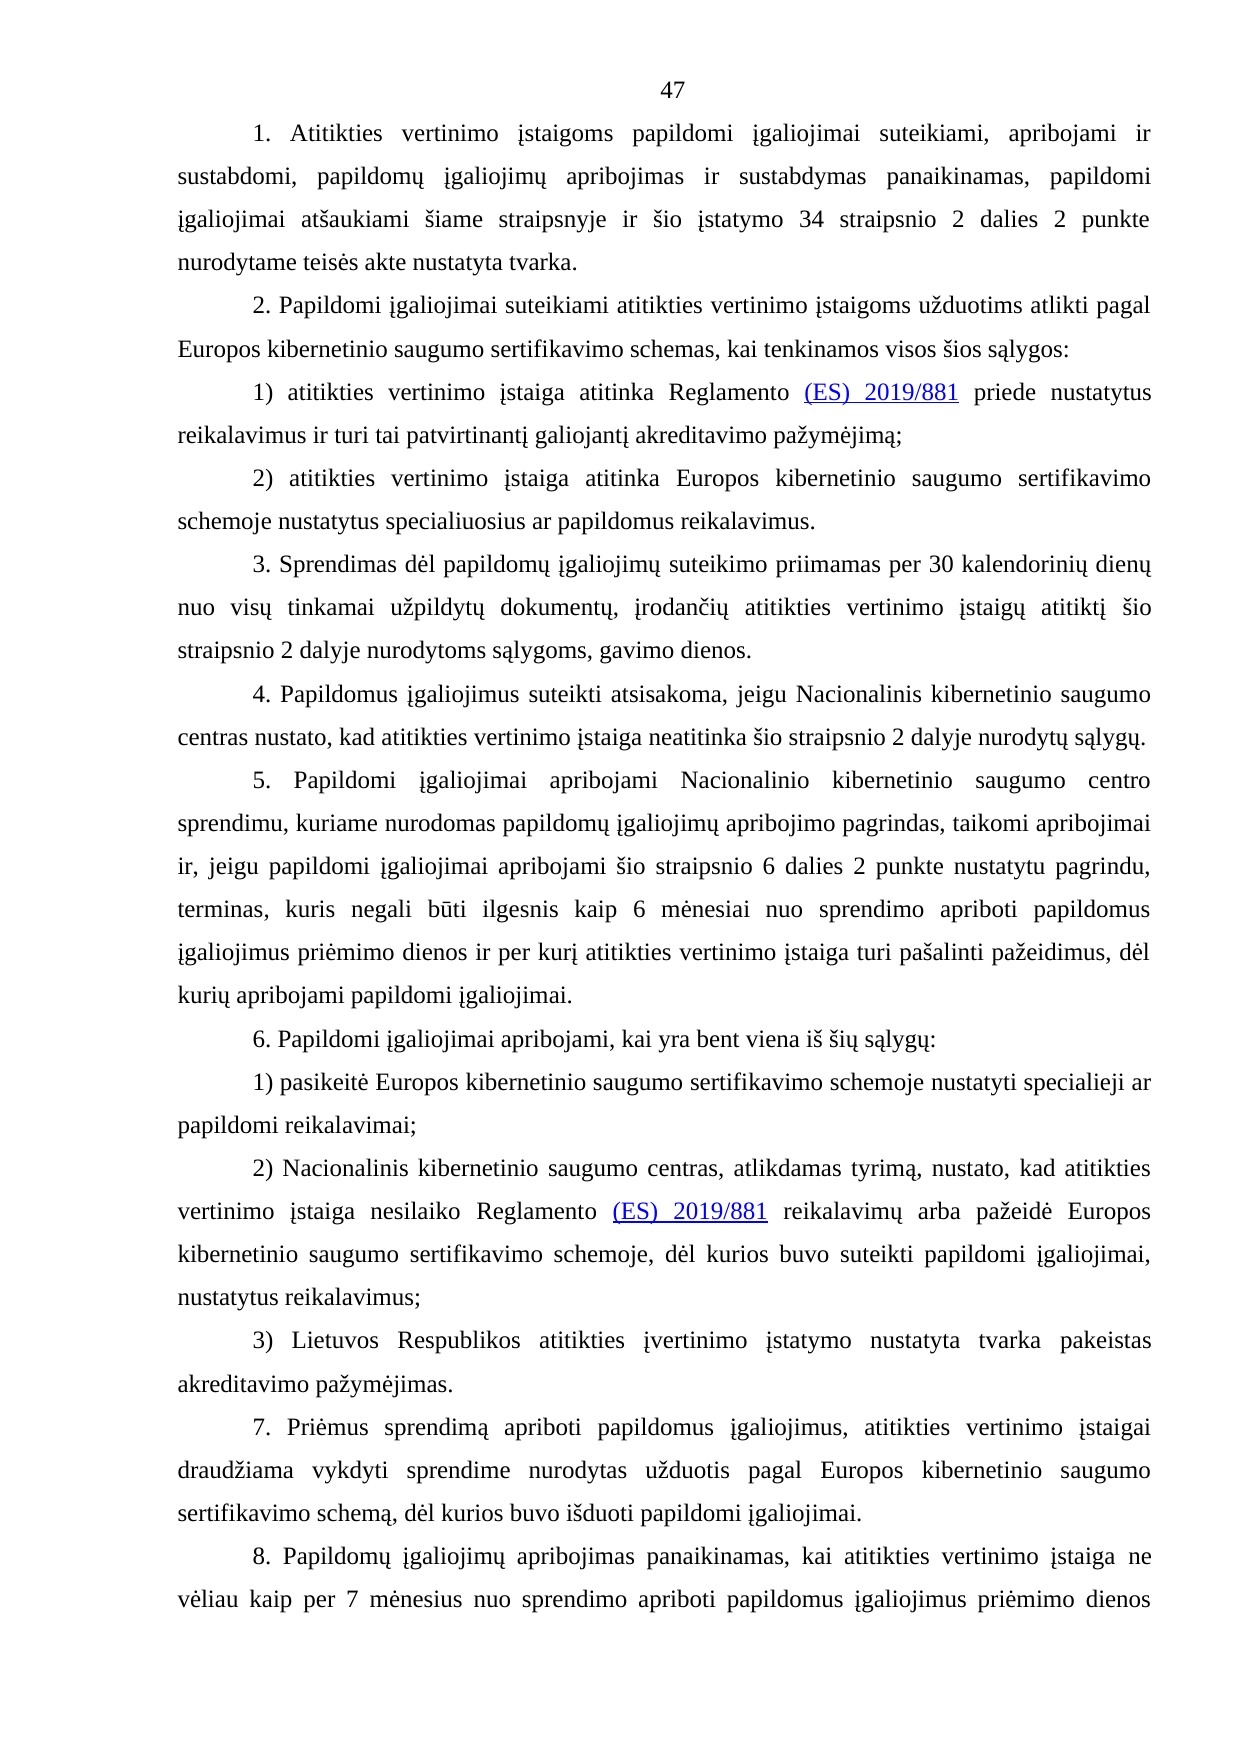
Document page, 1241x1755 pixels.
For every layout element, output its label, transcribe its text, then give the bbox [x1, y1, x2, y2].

text 4. Papildomus įgaliojimus suteikti atsisakoma, jeigu Nacionalinis kibernetinio saugumo centras nustato, kad atitikties vertinimo įstaiga neatitinka šio straipsnio 2 dalyje nurodytų sąlygų. [177, 679, 1152, 751]
text 2) atitikties vertinimo įstaiga atitinka Europos kibernetinio saugumo sertifikavimo schemoje nustatytus specialiuosius ar papildomus reikalavimus. [177, 463, 1152, 535]
text 3. Sprendimas dėl papildomų įgaliojimų suteikimo priimamas per 30 kalendorinių dienų nuo visų tinkamai užpildytų dokumentų, įrodančių atitikties vertinimo įstaigų atitiktį šio straipsnio 2 dalyje nurodytoms sąlygoms, gavimo dienos. [177, 549, 1152, 664]
text 3) Lietuvos Respublikos atitikties įvertinimo įstatymo nustatyta tvarka pakeistas akreditavimo pažymėjimas. [177, 1326, 1152, 1397]
text 6. Papildomi įgaliojimai apribojami, kai yra bent viena iš šių sąlygų: [177, 1024, 1152, 1052]
text 7. Priėmus sprendimą apriboti papildomus įgaliojimus, atitikties vertinimo įstaigai draudžiama vykdyti sprendime nurodytas užduotis pagal Europos kibernetinio saugumo sertifikavimo schemą, dėl kurios buvo išduoti papildomi įgaliojimai. [177, 1412, 1152, 1527]
text 8. Papildomų įgaliojimų apribojimas panaikinamas, kai atitikties vertinimo įstaiga ne vėliau kaip per 7 mėnesius nuo sprendimo apriboti papildomus įgaliojimus priėmimo dienos [177, 1541, 1152, 1613]
text 2) Nacionalinis kibernetinio saugumo centras, atlikdamas tyrimą, nustato, kad atitikties vertinimo įstaiga nesilaiko Reglamento (ES) 2019/881 reikalavimų arba pažeidė Europos kibernetinio saugumo sertifikavimo schemoje, dėl kurios buvo suteikti papildomi įgaliojimai, nustatytus reikalavimus; [177, 1153, 1152, 1311]
text 1. Atitikties vertinimo įstaigoms papildomi įgaliojimai suteikiami, apribojami ir sustabdomi, papildomų įgaliojimų apribojimas ir sustabdymas panaikinamas, papildomi įgaliojimai atšaukiami šiame straipsnyje ir šio įstatymo 34 straipsnio 2 dalies 2 punkte nurodytame teisės akte nustatyta tvarka. [177, 118, 1152, 276]
text 2. Papildomi įgaliojimai suteikiami atitikties vertinimo įstaigoms užduotims atlikti pagal Europos kibernetinio saugumo sertifikavimo schemas, kai tenkinamos visos šios sąlygos: [177, 291, 1152, 362]
text 1) atitikties vertinimo įstaiga atitinka Reglamento (ES) 2019/881 priede nustatytus reikalavimus ir turi tai patvirtinantį galiojantį akreditavimo pažymėjimą; [177, 377, 1152, 449]
text 1) pasikeitė Europos kibernetinio saugumo sertifikavimo schemoje nustatyti specialieji ar papildomi reikalavimai; [177, 1067, 1152, 1139]
text 5. Papildomi įgaliojimai apribojami Nacionalinio kibernetinio saugumo centro sprendimu, kuriame nurodomas papildomų įgaliojimų apribojimo pagrindas, taikomi apribojimai ir, jeigu papildomi įgaliojimai apribojami šio straipsnio 6 dalies 2 punkte nustatytu pagrindu, terminas, kuris negali būti ilgesnis kaip 6 mėnesiai nuo sprendimo apriboti papildomus įgaliojimus priėmimo dienos ir per kurį atitikties vertinimo įstaiga turi pašalinti pažeidimus, dėl kurių apribojami papildomi įgaliojimai. [177, 765, 1152, 1009]
